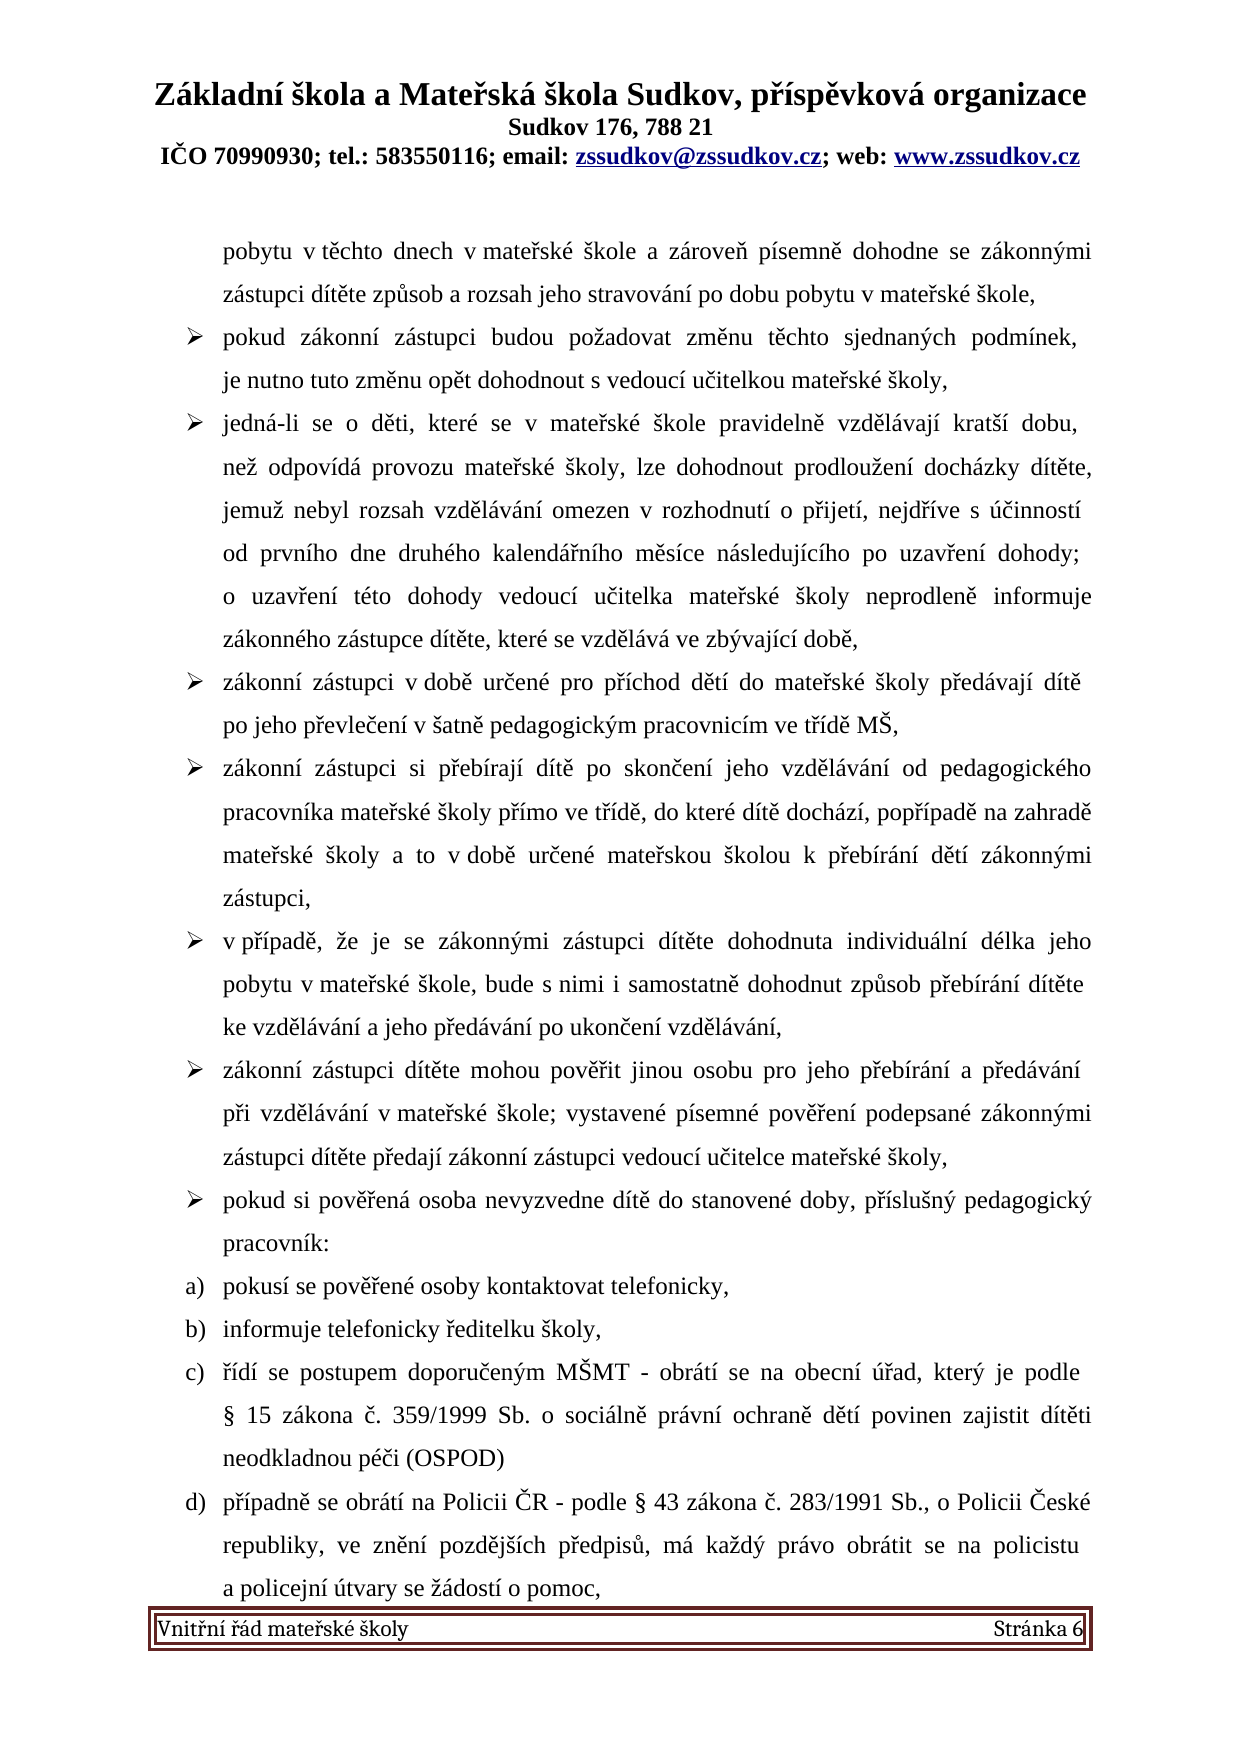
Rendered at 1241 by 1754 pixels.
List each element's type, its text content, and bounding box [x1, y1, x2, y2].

list v případě, že je se zákonnými zástupci dítěte dohodnuta individuální délka jeho pobytu v mateřské škole, bude s nimi i samostatně dohodnut způsob přebírání dítěte ke vzdělávání a jeho předávání po ukončení vzdělávání, [185, 926, 1093, 1041]
list zákonní zástupci dítěte mohou pověřit jinou osobu pro jeho přebírání a předávání při vzdělávání v mateřské škole; vystavené písemné pověření podepsané zákonnými zástupci dítěte předají zákonní zástupci vedoucí učitelce mateřské školy, [185, 1055, 1093, 1170]
list pokud si pověřená osoba nevyzvedne dítě do stanovené doby, příslušný pedagogický pracovník: [185, 1185, 1093, 1257]
list řídí se postupem doporučeným MŠMT - obrátí se na obecní úřad, který je podle § 15 zákona č. 359/1999 Sb. o sociálně právní ochraně dětí povinen zajistit dítěti neodkladnou péči (OSPOD) [185, 1357, 1093, 1472]
list zákonní zástupci v době určené pro příchod dětí do mateřské školy předávají dítě po jeho převlečení v šatně pedagogickým pracovnicím ve třídě MŠ, [185, 667, 1093, 739]
list informuje telefonicky ředitelku školy, [185, 1314, 1093, 1343]
list pobytu v těchto dnech v mateřské škole a zároveň písemně dohodne se zákonnými zástupci dítěte způsob a rozsah jeho stravování po dobu pobytu v mateřské škole, [185, 236, 1093, 308]
list pokusí se pověřené osoby kontaktovat telefonicky, [185, 1271, 1093, 1300]
list případně se obrátí na Policii ČR - podle § 43 zákona č. 283/1991 Sb., o Policii České republiky, ve znění pozdějších předpisů, má každý právo obrátit se na policistu a policejní útvary se žádostí o pomoc, [185, 1487, 1093, 1602]
list pokud zákonní zástupci budou požadovat změnu těchto sjednaných podmínek, je nutno tuto změnu opět dohodnout s vedoucí učitelkou mateřské školy, [185, 322, 1093, 394]
list jedná-li se o děti, které se v mateřské škole pravidelně vzdělávají kratší dobu, než odpovídá provozu mateřské školy, lze dohodnout prodloužení docházky dítěte, jemuž nebyl rozsah vzdělávání omezen v rozhodnutí o přijetí, nejdříve s účinností od prvního dne druhého kalendářního měsíce následujícího po uzavření dohody; o uzavření této dohody vedoucí učitelka mateřské školy neprodleně informuje zákonného zástupce dítěte, které se vzdělává ve zbývající době, [185, 408, 1093, 653]
list zákonní zástupci si přebírají dítě po skončení jeho vzdělávání od pedagogického pracovníka mateřské školy přímo ve třídě, do které dítě dochází, popřípadě na zahradě mateřské školy a to v době určené mateřskou školou k přebírání dětí zákonnými zástupci, [185, 753, 1093, 912]
